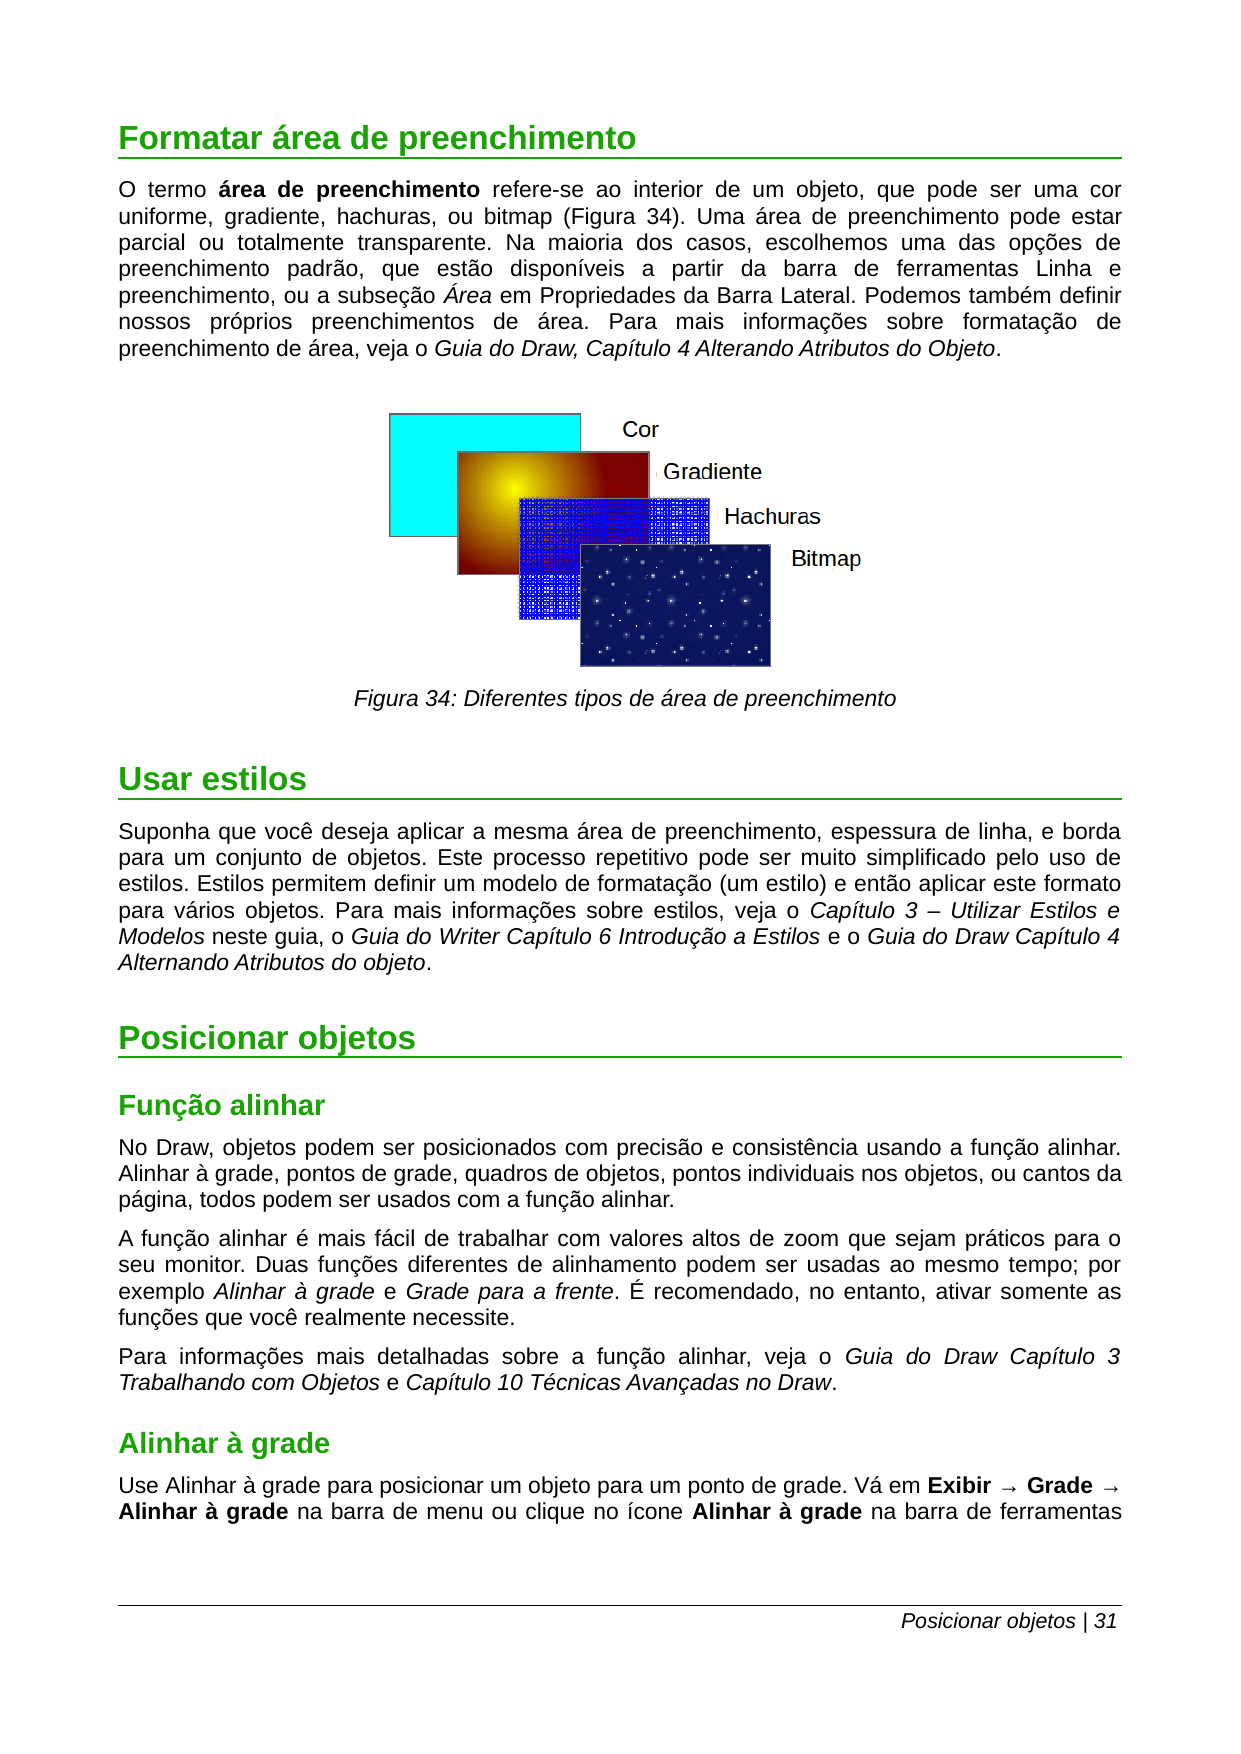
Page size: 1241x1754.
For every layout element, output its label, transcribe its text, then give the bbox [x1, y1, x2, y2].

text Suponha que você deseja aplicar a mesma área de preenchimento, espessura de linha, e borda para um conjunto de objetos. Este processo repetitivo pode ser muito simplificado pelo uso de estilos. Estilos permitem definir um modelo de formatação (um estilo) e então aplicar este formato para vários objetos. Para mais informações sobre estilos, veja o Capítulo 3 – Utilizar Estilos e Modelos neste guia, o Guia do Writer Capítulo 6 Introdução a Estilos e o Guia do Draw Capítulo 4 Alternando Atributos do objeto. [118, 818, 1122, 976]
text No Draw, objetos podem ser posicionados com precisão e consistência usando a função alinhar. Alinhar à grade, pontos de grade, quadros de objetos, pontos individuais nos objetos, ou cantos da página, todos podem ser usados com a função alinhar. [118, 1133, 1122, 1212]
text Para informações mais detalhadas sobre a função alinhar, veja o Guia do Draw Capítulo 3 Trabalhando com Objetos e Capítulo 10 Técnicas Avançadas no Draw. [118, 1343, 1122, 1396]
text A função alinhar é mais fácil de trabalhar com valores altos de zoom que sejam práticos para o seu monitor. Duas funções diferentes de alinhamento podem ser usadas ao mesmo tempo; por exemplo Alinhar à grade e Grade para a frente. É recomendado, no entanto, ativar somente as funções que você realmente necessite. [118, 1225, 1122, 1330]
subtitle Usar estilos [118, 759, 1122, 798]
subtitle Função alinhar [118, 1088, 1122, 1121]
text Use Alinhar à grade para posicionar um objeto para um ponto de grade. Vá em Exibir → Grade → Alinhar à grade na barra de menu ou clique no ícone Alinhar à grade na barra de ferramentas [118, 1472, 1122, 1524]
subtitle Posicionar objetos [118, 1018, 1122, 1056]
subtitle Alinhar à grade [118, 1426, 1122, 1460]
picture [339, 393, 909, 685]
subtitle Formatar área de preenchimento [118, 118, 1122, 157]
text O termo área de preenchimento refere-se ao interior de um objeto, que pode ser uma cor uniforme, gradiente, hachuras, ou bitmap (Figura 34). Uma área de preenchimento pode estar parcial ou totalmente transparente. Na maioria dos casos, escolhemos uma das opções de preenchimento padrão, que estão disponíveis a partir da barra de ferramentas Linha e preenchimento, ou a subseção Área em Propriedades da Barra Lateral. Podemos também definir nossos próprios preenchimentos de área. Para mais informações sobre formatação de preenchimento de área, veja o Guia do Draw, Capítulo 4 Alterando Atributos do Objeto. [118, 176, 1122, 361]
text Figura 34: Diferentes tipos de área de preenchimento [333, 385, 920, 711]
